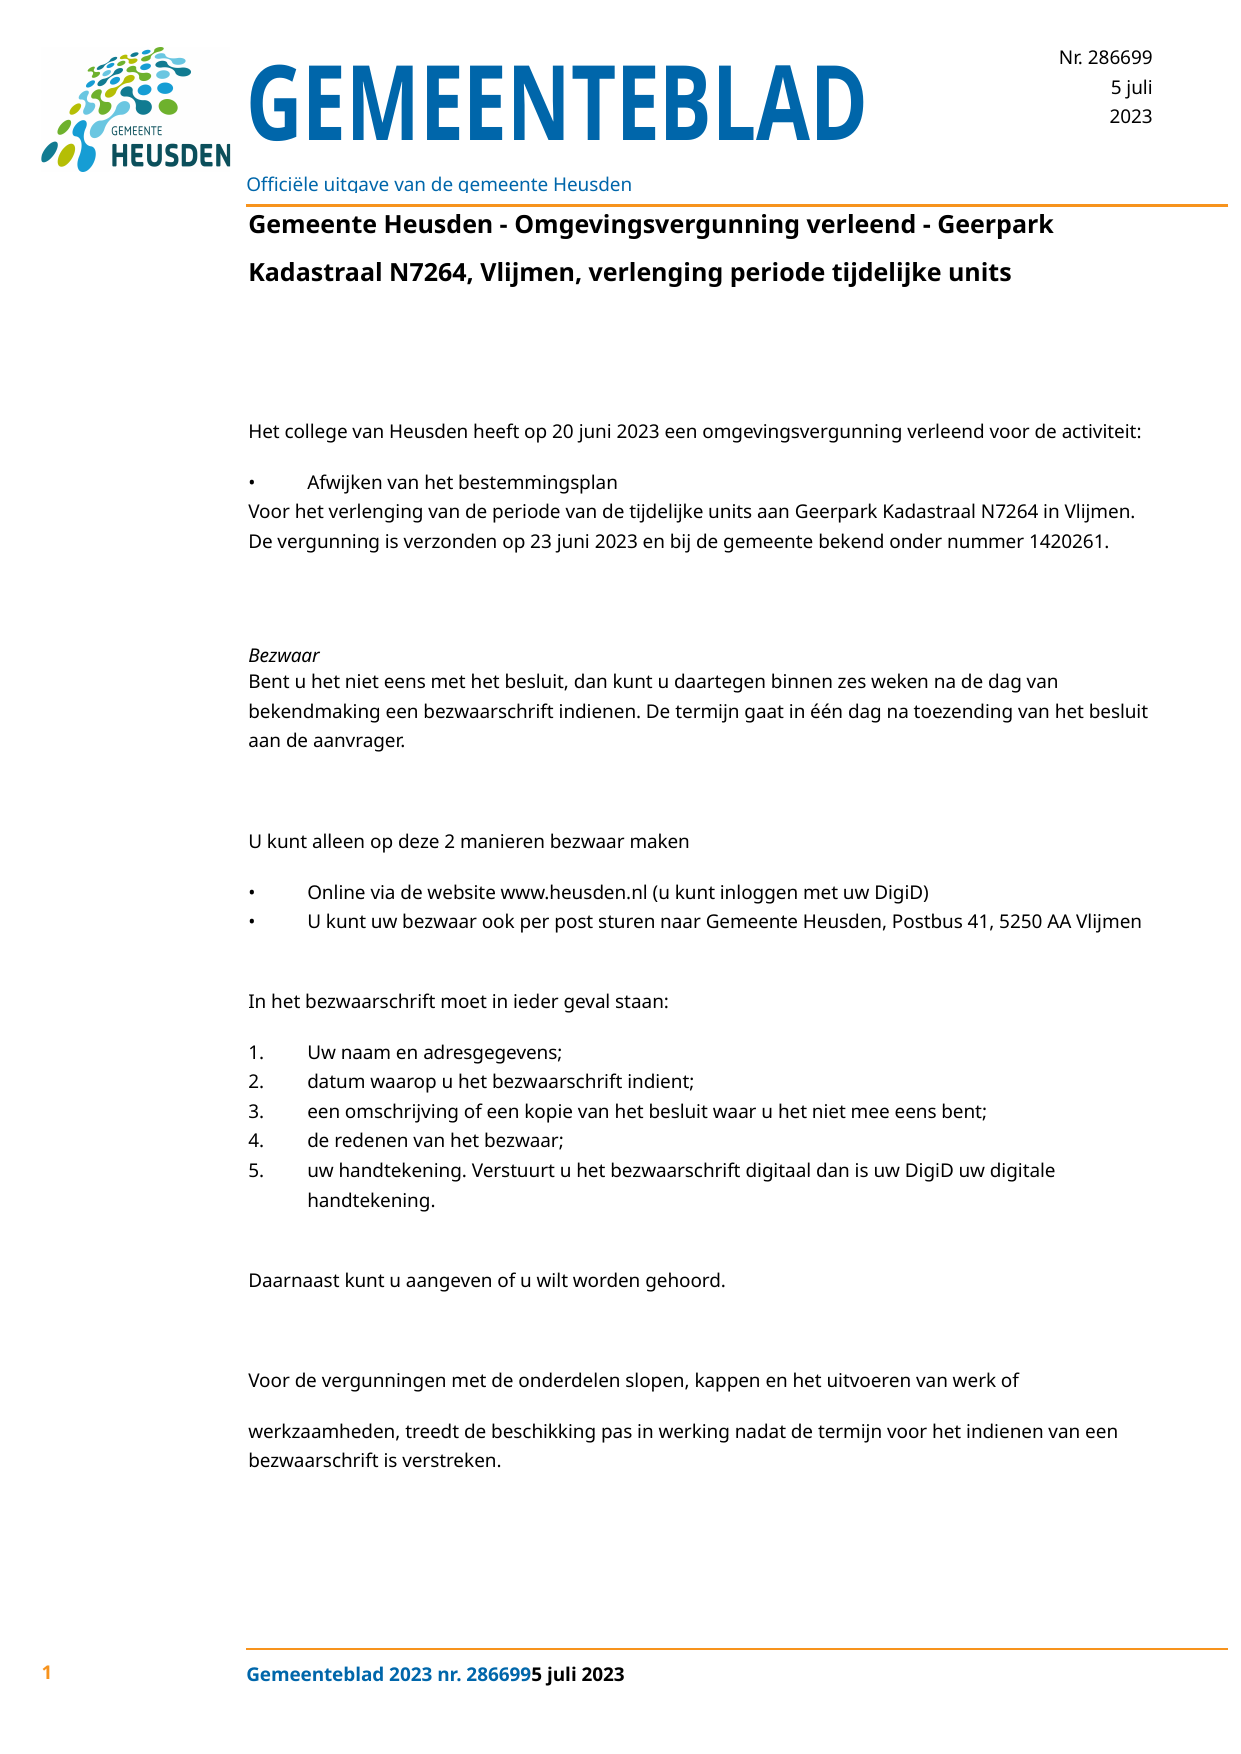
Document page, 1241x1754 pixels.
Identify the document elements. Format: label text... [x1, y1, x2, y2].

text Bent u het niet eens met het besluit, dan kunt u daartegen binnen zes weken na de dag van bekendmaking een bezwaarschrift indienen. De termijn gaat in één dag na toezending van het besluit aan de aanvrager. [248, 668, 1152, 753]
text In het bezwaarschrift moet in ieder geval staan: [248, 988, 1152, 1014]
text U kunt alleen op deze 2 manieren bezwaar maken [248, 828, 1152, 854]
list een omschrijving of een kopie van het besluit waar u het niet mee eens bent; [248, 1098, 1152, 1124]
text Gemeente Heusden - Omgevingsvergunning verleend - Geerpark Kadastraal N7264, Vlijmen, verlenging periode tijdelijke units [248, 207, 1152, 288]
list Online via de website www.heusden.nl (u kunt inloggen met uw DigiD) [248, 879, 1152, 904]
list datum waarop u het bezwaarschrift indient; [248, 1068, 1152, 1094]
list U kunt uw bezwaar ook per post sturen naar Gemeente Heusden, Postbus 41, 5250 AA Vlijmen [248, 908, 1152, 934]
text werkzaamheden, treedt de beschikking pas in werking nadat de termijn voor het indienen van een bezwaarschrift is verstreken. [248, 1418, 1152, 1473]
text Bezwaar [248, 643, 1152, 668]
text Voor het verlenging van de periode van de tijdelijke units aan Geerpark Kadastraal N7264 in Vlijmen. De vergunning is verzonden op 23 juni 2023 en bij de gemeente bekend onder nummer 1420261. [248, 499, 1152, 554]
text Voor de vergunningen met de onderdelen slopen, kappen en het uitvoeren van werk of [248, 1368, 1152, 1393]
list Afwijken van het bestemmingsplan [248, 469, 1152, 495]
list de redenen van het bezwaar; [248, 1128, 1152, 1153]
list Uw naam en adresgegevens; [248, 1039, 1152, 1064]
text Daarnaast kunt u aangeven of u wilt worden gehoord. [248, 1267, 1152, 1292]
text Het college van Heusden heeft op 20 juni 2023 een omgevingsvergunning verleend voor de activiteit: [248, 419, 1152, 444]
picture [41, 47, 231, 172]
list uw handtekening. Verstuurt u het bezwaarschrift digitaal dan is uw DigiD uw digitale handtekening. [248, 1157, 1152, 1212]
